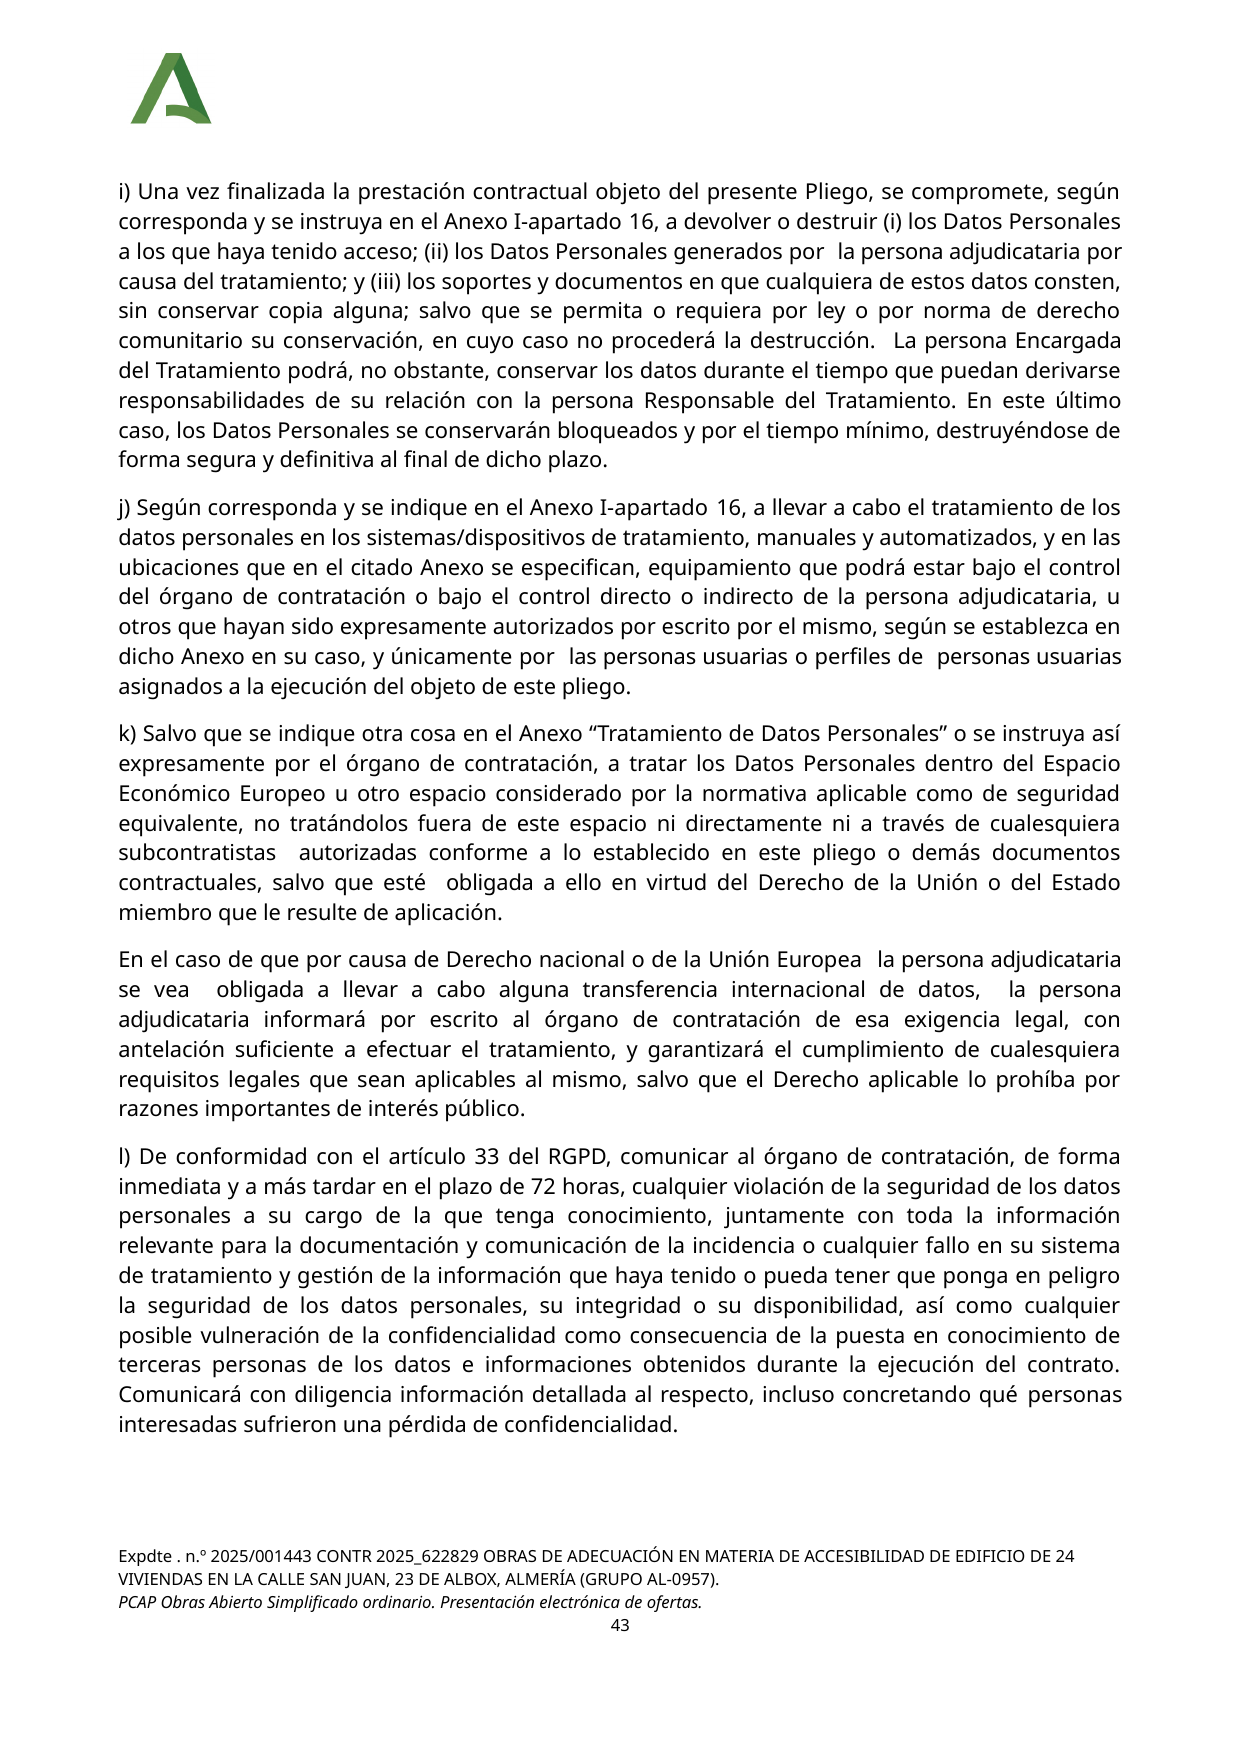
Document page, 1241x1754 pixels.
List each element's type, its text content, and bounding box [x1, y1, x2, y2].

text l) De conformidad con el artículo 33 del RGPD, comunicar al órgano de contratación, de forma inmediata y a más tardar en el plazo de 72 horas, cualquier violación de la seguridad de los datos personales a su cargo de la que tenga conocimiento, juntamente con toda la información relevante para la documentación y comunicación de la incidencia o cualquier fallo en su sistema de tratamiento y gestión de la información que haya tenido o pueda tener que ponga en peligro la seguridad de los datos personales, su integridad o su disponibilidad, así como cualquier posible vulneración de la confidencialidad como consecuencia de la puesta en conocimiento de terceras personas de los datos e informaciones obtenidos durante la ejecución del contrato. Comunicará con diligencia información detallada al respecto, incluso concretando qué personas interesadas sufrieron una pérdida de confidencialidad. [118, 1141, 1122, 1439]
text k) Salvo que se indique otra cosa en el Anexo “Tratamiento de Datos Personales” o se instruya así expresamente por el órgano de contratación, a tratar los Datos Personales dentro del Espacio Económico Europeo u otro espacio considerado por la normativa aplicable como de seguridad equivalente, no tratándolos fuera de este espacio ni directamente ni a través de cualesquiera subcontratistas autorizadas conforme a lo establecido en este pliego o demás documentos contractuales, salvo que esté obligada a ello en virtud del Derecho de la Unión o del Estado miembro que le resulte de aplicación. [118, 718, 1122, 927]
text En el caso de que por causa de Derecho nacional o de la Unión Europea la persona adjudicataria se vea obligada a llevar a cabo alguna transferencia internacional de datos, la persona adjudicataria informará por escrito al órgano de contratación de esa exigencia legal, con antelación suficiente a efectuar el tratamiento, y garantizará el cumplimiento de cualesquiera requisitos legales que sean aplicables al mismo, salvo que el Derecho aplicable lo prohíba por razones importantes de interés público. [118, 944, 1122, 1123]
text j) Según corresponda y se indique en el Anexo I-apartado 16, a llevar a cabo el tratamiento de los datos personales en los sistemas/dispositivos de tratamiento, manuales y automatizados, y en las ubicaciones que en el citado Anexo se especifican, equipamiento que podrá estar bajo el control del órgano de contratación o bajo el control directo o indirecto de la persona adjudicataria, u otros que hayan sido expresamente autorizados por escrito por el mismo, según se establezca en dicho Anexo en su caso, y únicamente por las personas usuarias o perfiles de personas usuarias asignados a la ejecución del objeto de este pliego. [118, 492, 1122, 701]
text i) Una vez finalizada la prestación contractual objeto del presente Pliego, se compromete, según corresponda y se instruya en el Anexo I-apartado 16, a devolver o destruir (i) los Datos Personales a los que haya tenido acceso; (ii) los Datos Personales generados por la persona adjudicataria por causa del tratamiento; y (iii) los soportes y documentos en que cualquiera de estos datos consten, sin conservar copia alguna; salvo que se permita o requiera por ley o por norma de derecho comunitario su conservación, en cuyo caso no procederá la destrucción. La persona Encargada del Tratamiento podrá, no obstante, conservar los datos durante el tiempo que puedan derivarse responsabilidades de su relación con la persona Responsable del Tratamiento. En este último caso, los Datos Personales se conservarán bloqueados y por el tiempo mínimo, destruyéndose de forma segura y definitiva al final de dicho plazo. [118, 176, 1122, 474]
picture [127, 48, 216, 128]
